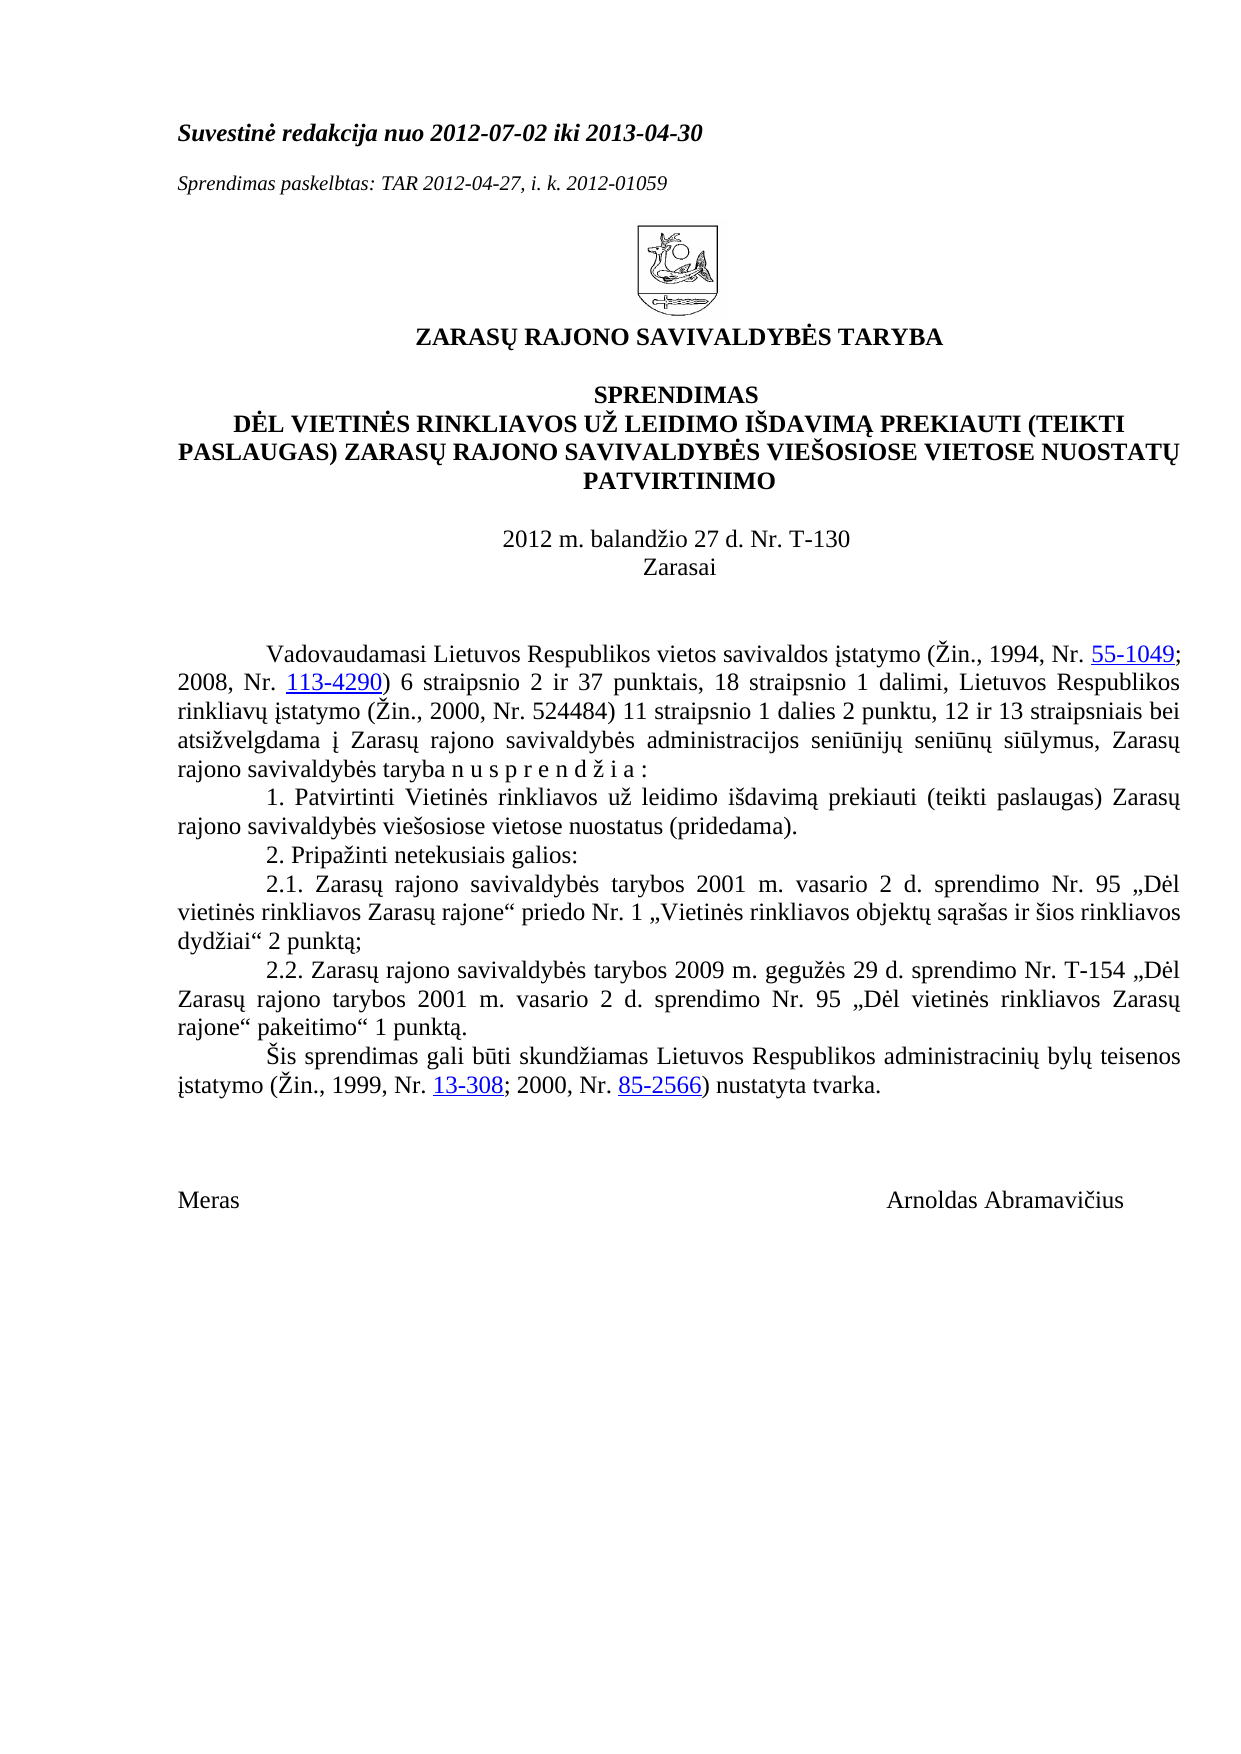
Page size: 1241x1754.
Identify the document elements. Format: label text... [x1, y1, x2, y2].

text 2012 m. balandžio 27 d. Nr. T-130 [177, 524, 1181, 552]
text Suvestinė redakcija nuo 2012-07-02 iki 2013-04-30 [177, 118, 1181, 147]
text ZARASŲ RAJONO SAVIVALDYBĖS TARYBA [177, 322, 1181, 351]
text Meras Arnoldas Abramavičius [177, 1185, 1181, 1214]
text Sprendimas paskelbtas: TAR 2012-04-27, i. k. 2012-01059 [177, 171, 1181, 195]
text 2.2. Zarasų rajono savivaldybės tarybos 2009 m. gegužės 29 d. sprendimo Nr. T-154 „Dėl Zarasų rajono tarybos 2001 m. vasario 2 d. sprendimo Nr. 95 „Dėl vietinės rinkliavos Zarasų rajone“ pakeitimo“ 1 punktą. [177, 955, 1181, 1041]
text Vadovaudamasi Lietuvos Respublikos vietos savivaldos įstatymo (Žin., 1994, Nr. 55-1049; 2008, Nr. 113-4290) 6 straipsnio 2 ir 37 punktais, 18 straipsnio 1 dalimi, Lietuvos Respublikos rinkliavų įstatymo (Žin., 2000, Nr. 524484) 11 straipsnio 1 dalies 2 punktu, 12 ir 13 straipsniais bei atsižvelgdama į Zarasų rajono savivaldybės administracijos seniūnijų seniūnų siūlymus, Zarasų rajono savivaldybės taryba nusprendžia: [177, 639, 1181, 782]
text SPRENDIMAS [177, 380, 1181, 409]
text DĖL VIETINĖS RINKLIAVOS UŽ LEIDIMO IŠDAVIMĄ PREKIAUTI (TEIKTI PASLAUGAS) ZARASŲ RAJONO SAVIVALDYBĖS VIEŠOSIOSE VIETOSE NUOSTATŲ PATVIRTINIMO [177, 409, 1181, 495]
text 2. Pripažinti netekusiais galios: [177, 840, 1181, 869]
text Zarasai [177, 552, 1181, 581]
text 1. Patvirtinti Vietinės rinkliavos už leidimo išdavimą prekiauti (teikti paslaugas) Zarasų rajono savivaldybės viešosiose vietose nuostatus (pridedama). [177, 782, 1181, 840]
text Šis sprendimas gali būti skundžiamas Lietuvos Respublikos administracinių bylų teisenos įstatymo (Žin., 1999, Nr. 13-308; 2000, Nr. 85-2566) nustatyta tvarka. [177, 1041, 1181, 1099]
text 2.1. Zarasų rajono savivaldybės tarybos 2001 m. vasario 2 d. sprendimo Nr. 95 „Dėl vietinės rinkliavos Zarasų rajone“ priedo Nr. 1 „Vietinės rinkliavos objektų sąrašas ir šios rinkliavos dydžiai“ 2 punktą; [177, 869, 1181, 955]
